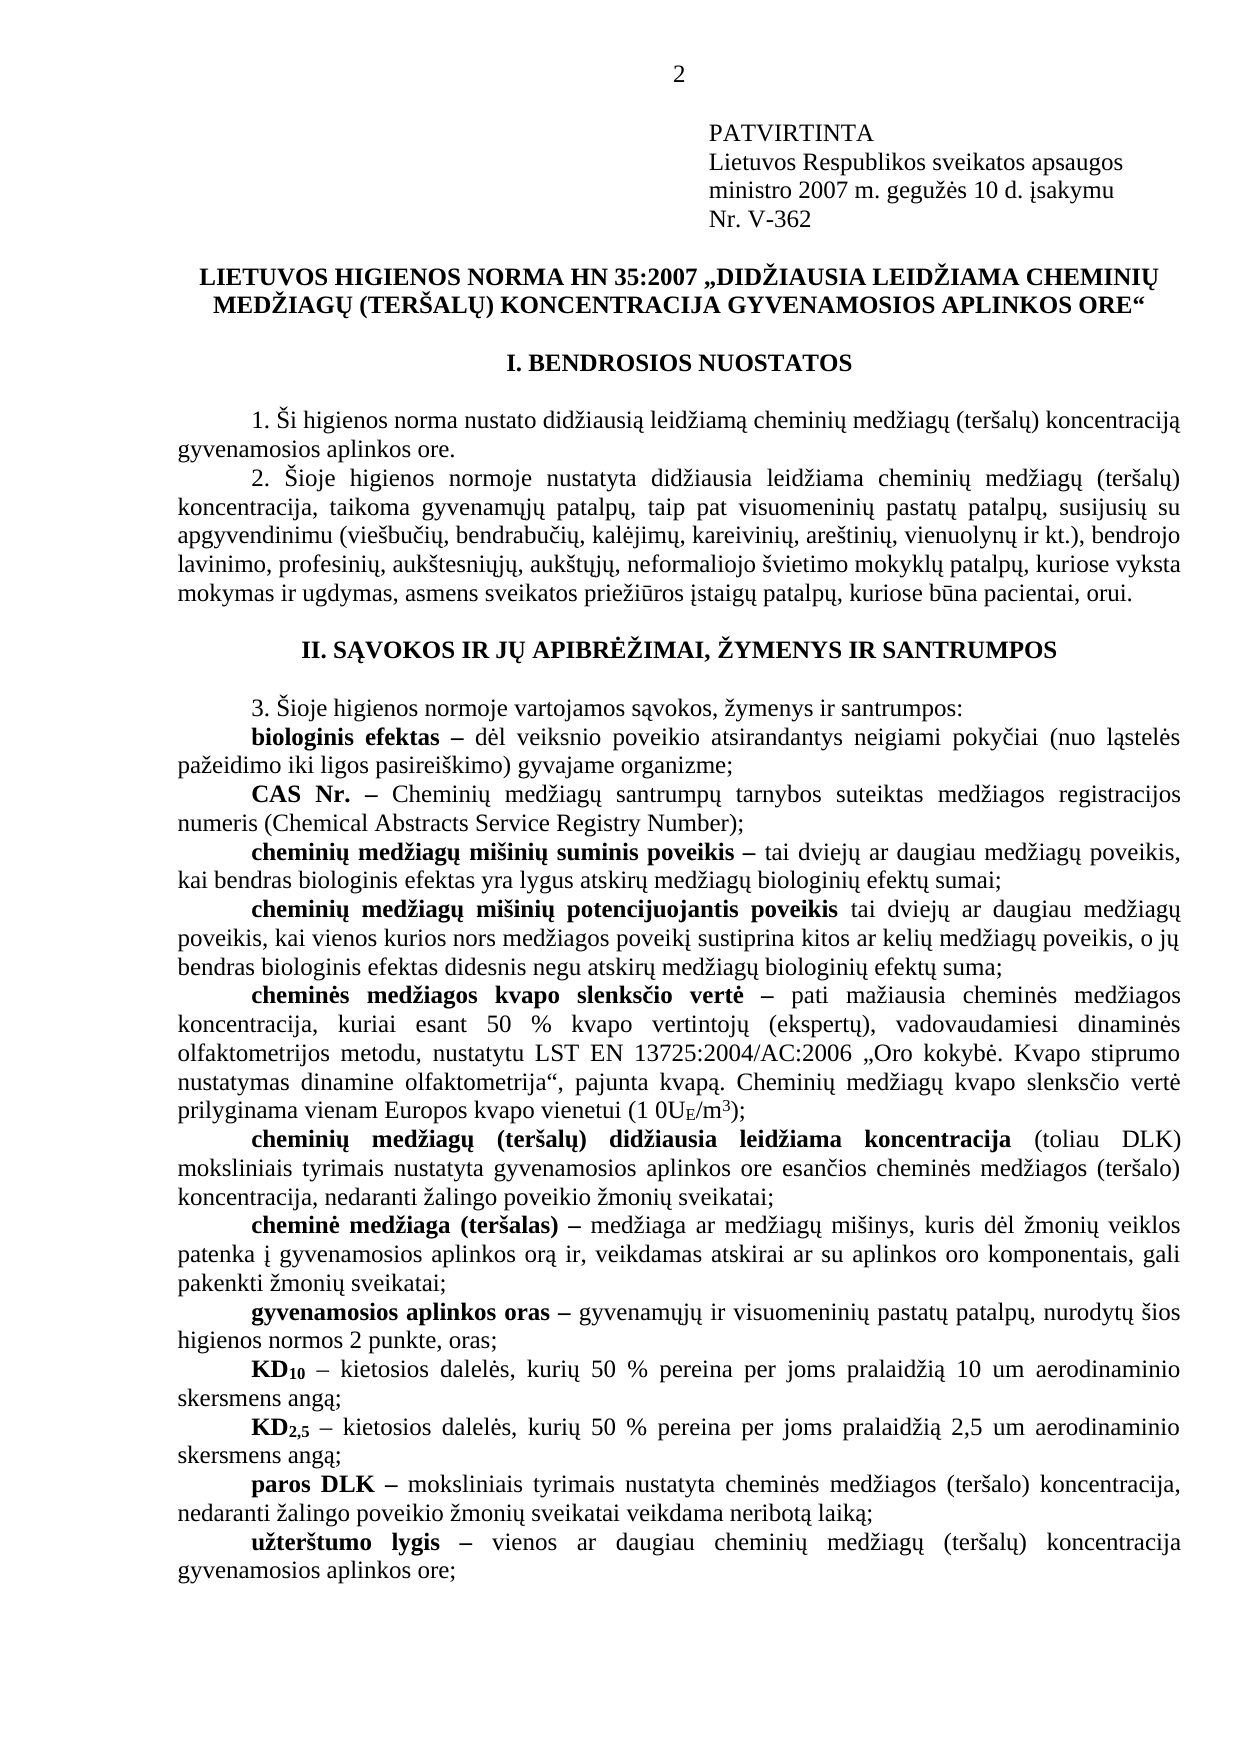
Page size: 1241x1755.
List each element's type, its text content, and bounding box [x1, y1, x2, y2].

text 1. Ši higienos norma nustato didžiausią leidžiamą cheminių medžiagų (teršalų) koncentraciją gyvenamosios aplinkos ore. [177, 406, 1181, 463]
text cheminė medžiaga (teršalas) – medžiaga ar medžiagų mišinys, kuris dėl žmonių veiklos patenka į gyvenamosios aplinkos orą ir, veikdamas atskirai ar su aplinkos oro komponentais, gali pakenkti žmonių sveikatai; [177, 1211, 1181, 1297]
text Nr. V-362 [177, 204, 1181, 233]
text 2. Šioje higienos normoje nustatyta didžiausia leidžiama cheminių medžiagų (teršalų) koncentracija, taikoma gyvenamųjų patalpų, taip pat visuomeninių pastatų patalpų, susijusių su apgyvendinimu (viešbučių, bendrabučių, kalėjimų, kareivinių, areštinių, vienuolynų ir kt.), bendrojo lavinimo, profesinių, aukštesniųjų, aukštųjų, neformaliojo švietimo mokyklų patalpų, kuriose vyksta mokymas ir ugdymas, asmens sveikatos priežiūros įstaigų patalpų, kuriose būna pacientai, orui. [177, 463, 1181, 607]
text cheminių medžiagų mišinių suminis poveikis – tai dviejų ar daugiau medžiagų poveikis, kai bendras biologinis efektas yra lygus atskirų medžiagų biologinių efektų sumai; [177, 837, 1181, 894]
text I. BENDROSIOS NUOSTATOS [177, 348, 1181, 377]
text Lietuvos Respublikos sveikatos apsaugos [177, 147, 1181, 176]
text biologinis efektas – dėl veiksnio poveikio atsirandantys neigiami pokyčiai (nuo ląstelės pažeidimo iki ligos pasireiškimo) gyvajame organizme; [177, 722, 1181, 779]
text cheminės medžiagos kvapo slenksčio vertė – pati mažiausia cheminės medžiagos koncentracija, kuriai esant 50 % kvapo vertintojų (ekspertų), vadovaudamiesi dinaminės olfaktometrijos metodu, nustatytu LST EN 13725:2004/AC:2006 „Oro kokybė. Kvapo stiprumo nustatymas dinamine olfaktometrija“, pajunta kvapą. Cheminių medžiagų kvapo slenksčio vertė prilyginama vienam Europos kvapo vienetui (1 0UE/m3); [177, 981, 1181, 1124]
text cheminių medžiagų (teršalų) didžiausia leidžiama koncentracija (toliau DLK) moksliniais tyrimais nustatyta gyvenamosios aplinkos ore esančios cheminės medžiagos (teršalo) koncentracija, nedaranti žalingo poveikio žmonių sveikatai; [177, 1124, 1181, 1211]
text paros DLK – moksliniais tyrimais nustatyta cheminės medžiagos (teršalo) koncentracija, nedaranti žalingo poveikio žmonių sveikatai veikdama neribotą laiką; [177, 1469, 1181, 1527]
text ministro 2007 m. gegužės 10 d. įsakymu [177, 176, 1181, 204]
text PATVIRTINTA [709, 118, 1181, 147]
text 3. Šioje higienos normoje vartojamos sąvokos, žymenys ir santrumpos: [177, 693, 1181, 722]
text CAS Nr. – Cheminių medžiagų santrumpų tarnybos suteiktas medžiagos registracijos numeris (Chemical Abstracts Service Registry Number); [177, 779, 1181, 837]
text KD10 – kietosios dalelės, kurių 50 % pereina per joms pralaidžią 10 um aerodinaminio skersmens angą; [177, 1354, 1181, 1412]
text II. SĄVOKOS IR JŲ APIBRĖŽIMAI, ŽYMENYS IR SANTRUMPOS [177, 636, 1181, 664]
text gyvenamosios aplinkos oras – gyvenamųjų ir visuomeninių pastatų patalpų, nurodytų šios higienos normos 2 punkte, oras; [177, 1297, 1181, 1354]
text KD2,5 – kietosios dalelės, kurių 50 % pereina per joms pralaidžią 2,5 um aerodinaminio skersmens angą; [177, 1412, 1181, 1469]
text užterštumo lygis – vienos ar daugiau cheminių medžiagų (teršalų) koncentracija gyvenamosios aplinkos ore; [177, 1527, 1181, 1584]
text LIETUVOS HIGIENOS NORMA HN 35:2007 „DIDŽIAUSIA LEIDŽIAMA CHEMINIŲ MEDŽIAGŲ (TERŠALŲ) KONCENTRACIJA GYVENAMOSIOS APLINKOS ORE“ [177, 262, 1181, 319]
text cheminių medžiagų mišinių potencijuojantis poveikis tai dviejų ar daugiau medžiagų poveikis, kai vienos kurios nors medžiagos poveikį sustiprina kitos ar kelių medžiagų poveikis, o jų bendras biologinis efektas didesnis negu atskirų medžiagų biologinių efektų suma; [177, 894, 1181, 981]
